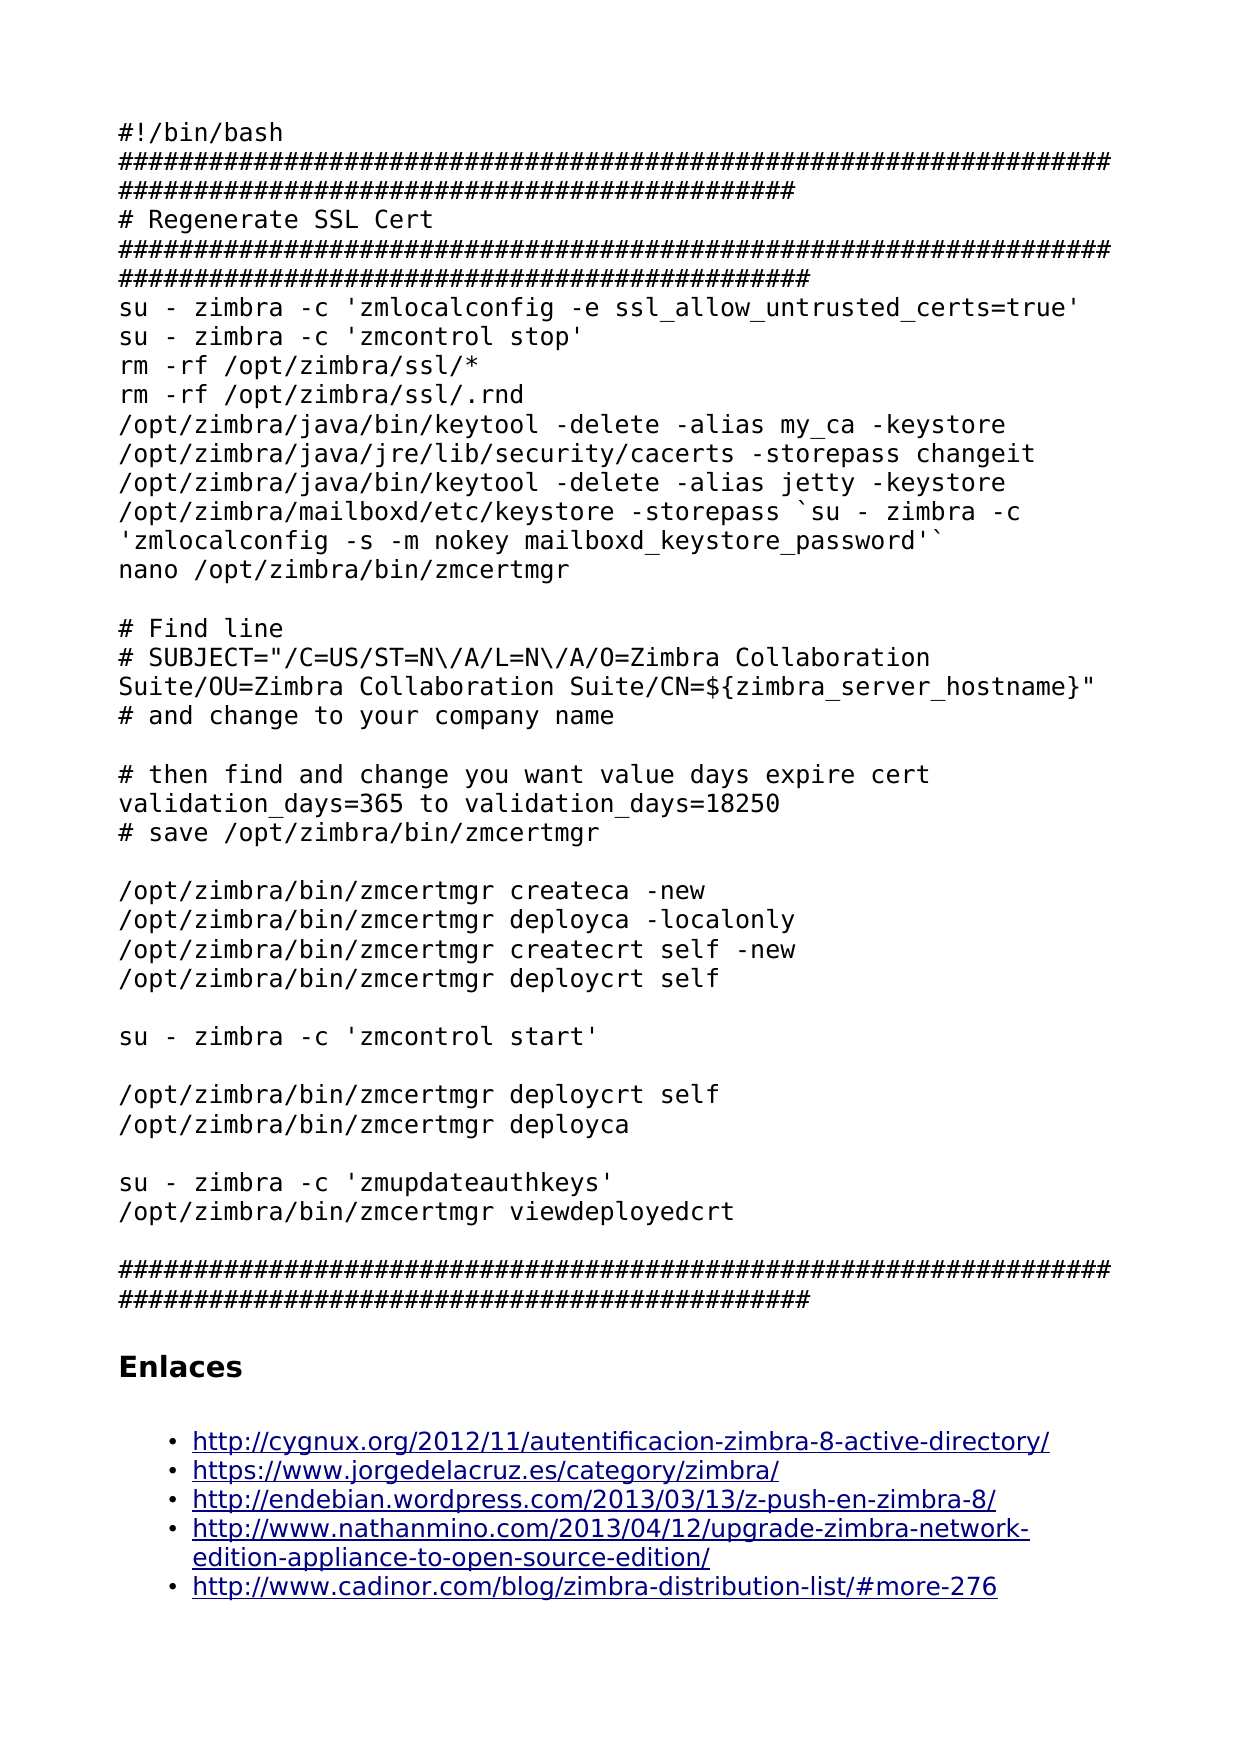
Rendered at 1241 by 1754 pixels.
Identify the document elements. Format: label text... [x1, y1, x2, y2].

text #!/bin/bash ############################################################################################################### # Regenerate SSL Cert ################################################################################################################ su - zimbra -c 'zmlocalconfig -e ssl_allow_untrusted_certs=true' su - zimbra -c 'zmcontrol stop' rm -rf /opt/zimbra/ssl/* rm -rf /opt/zimbra/ssl/.rnd /opt/zimbra/java/bin/keytool -delete -alias my_ca -keystore /opt/zimbra/java/jre/lib/security/cacerts -storepass changeit /opt/zimbra/java/bin/keytool -delete -alias jetty -keystore /opt/zimbra/mailboxd/etc/keystore -storepass `su - zimbra -c 'zmlocalconfig -s -m nokey mailboxd_keystore_password'` nano /opt/zimbra/bin/zmcertmgr # Find line # SUBJECT="/C=US/ST=N\/A/L=N\/A/O=Zimbra Collaboration Suite/OU=Zimbra Collaboration Suite/CN=${zimbra_server_hostname}" # and change to your company name # then find and change you want value days expire cert validation_days=365 to validation_days=18250 # save /opt/zimbra/bin/zmcertmgr /opt/zimbra/bin/zmcertmgr createca -new /opt/zimbra/bin/zmcertmgr deployca -localonly /opt/zimbra/bin/zmcertmgr createcrt self -new /opt/zimbra/bin/zmcertmgr deploycrt self su - zimbra -c 'zmcontrol start' /opt/zimbra/bin/zmcertmgr deploycrt self /opt/zimbra/bin/zmcertmgr deployca su - zimbra -c 'zmupdateauthkeys' /opt/zimbra/bin/zmcertmgr viewdeployedcrt ################################################################################################################ [118, 118, 1122, 1314]
list https://www.jorgedelacruz.es/category/zimbra/ [177, 1456, 1122, 1485]
list http://www.nathanmino.com/2013/04/12/upgrade-zimbra-network-edition-appliance-to-open-source-edition/ [177, 1514, 1122, 1572]
list http://www.cadinor.com/blog/zimbra-distribution-list/#more-276 [177, 1572, 1122, 1602]
list http://endebian.wordpress.com/2013/03/13/z-push-en-zimbra-8/ [177, 1485, 1122, 1514]
list http://cygnux.org/2012/11/autentificacion-zimbra-8-active-directory/ [177, 1427, 1122, 1456]
subtitle Enlaces [118, 1351, 1122, 1385]
